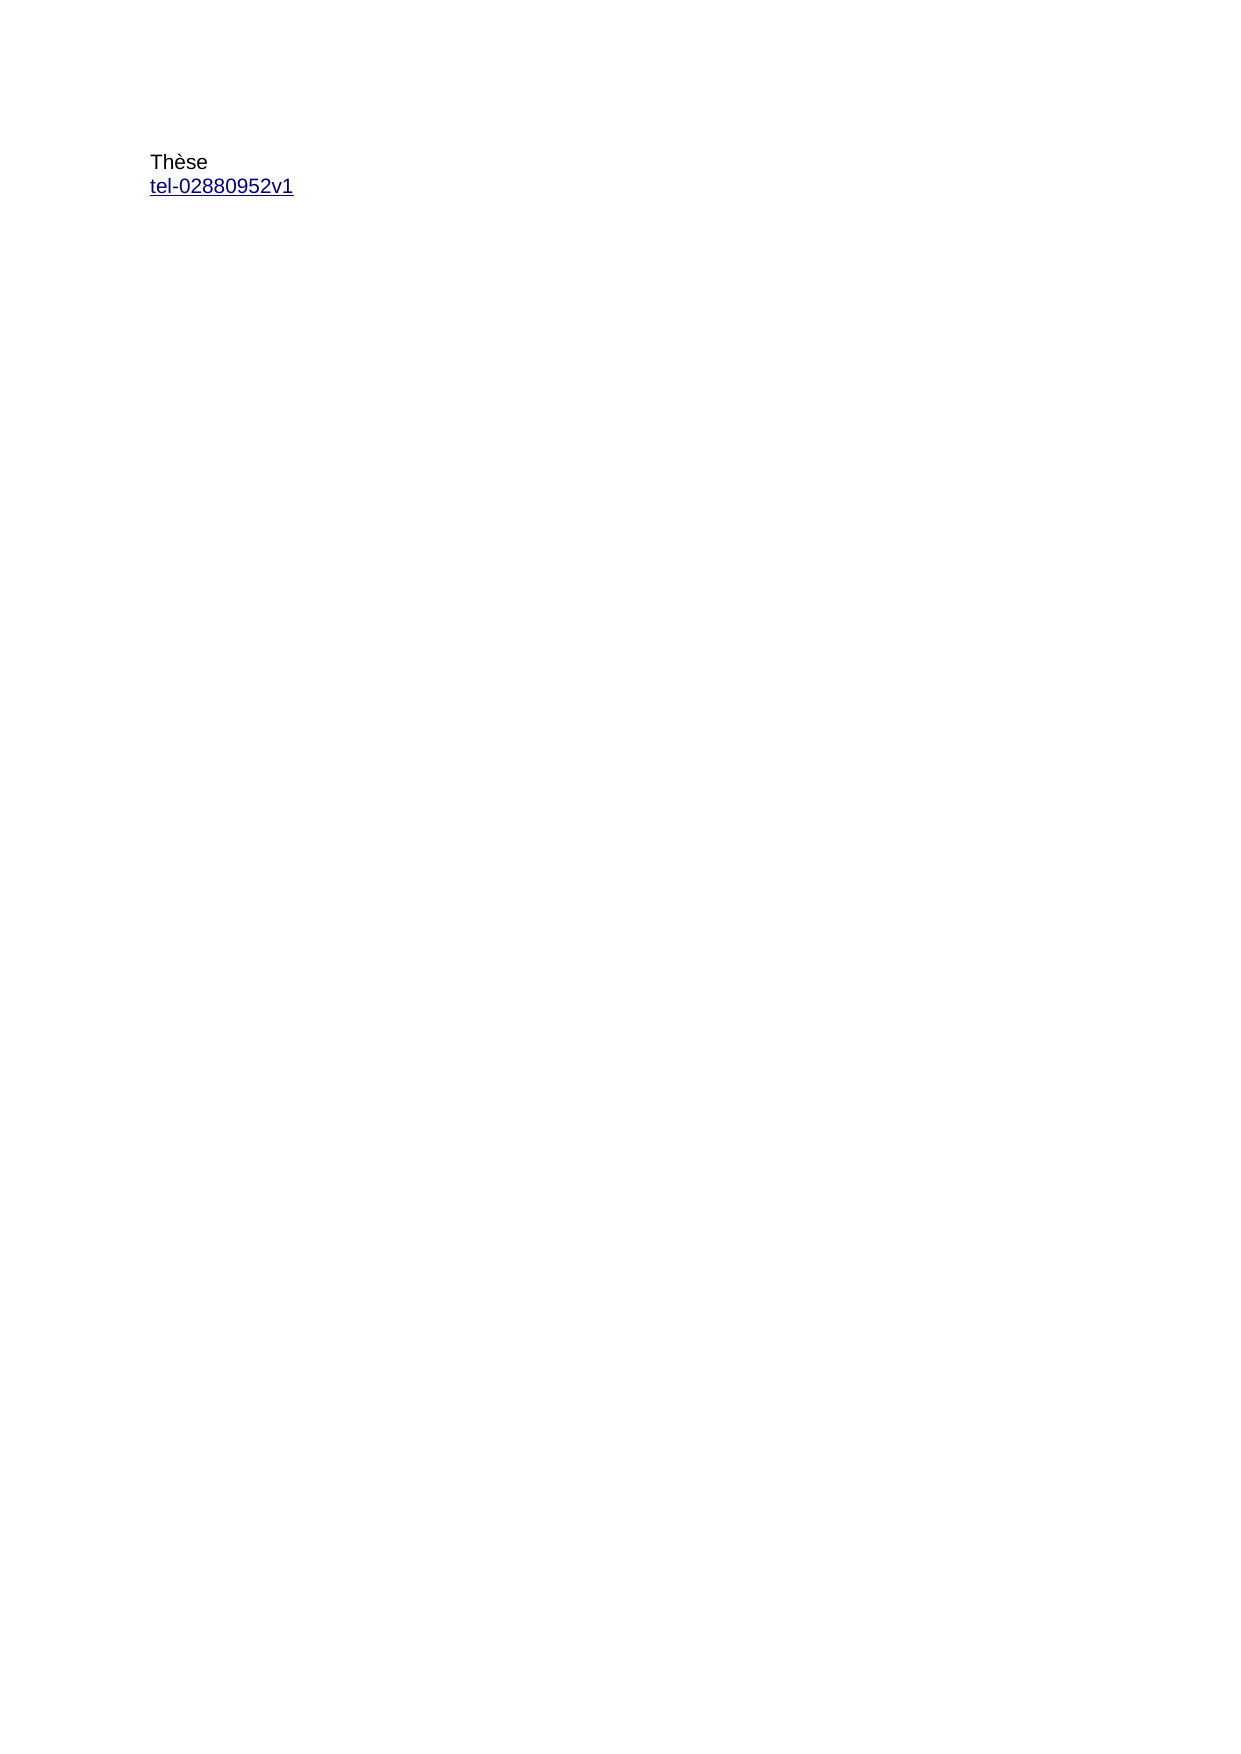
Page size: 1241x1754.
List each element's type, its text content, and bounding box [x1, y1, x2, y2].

table_header Thèse tel-02880952v1 [150, 150, 1090, 198]
